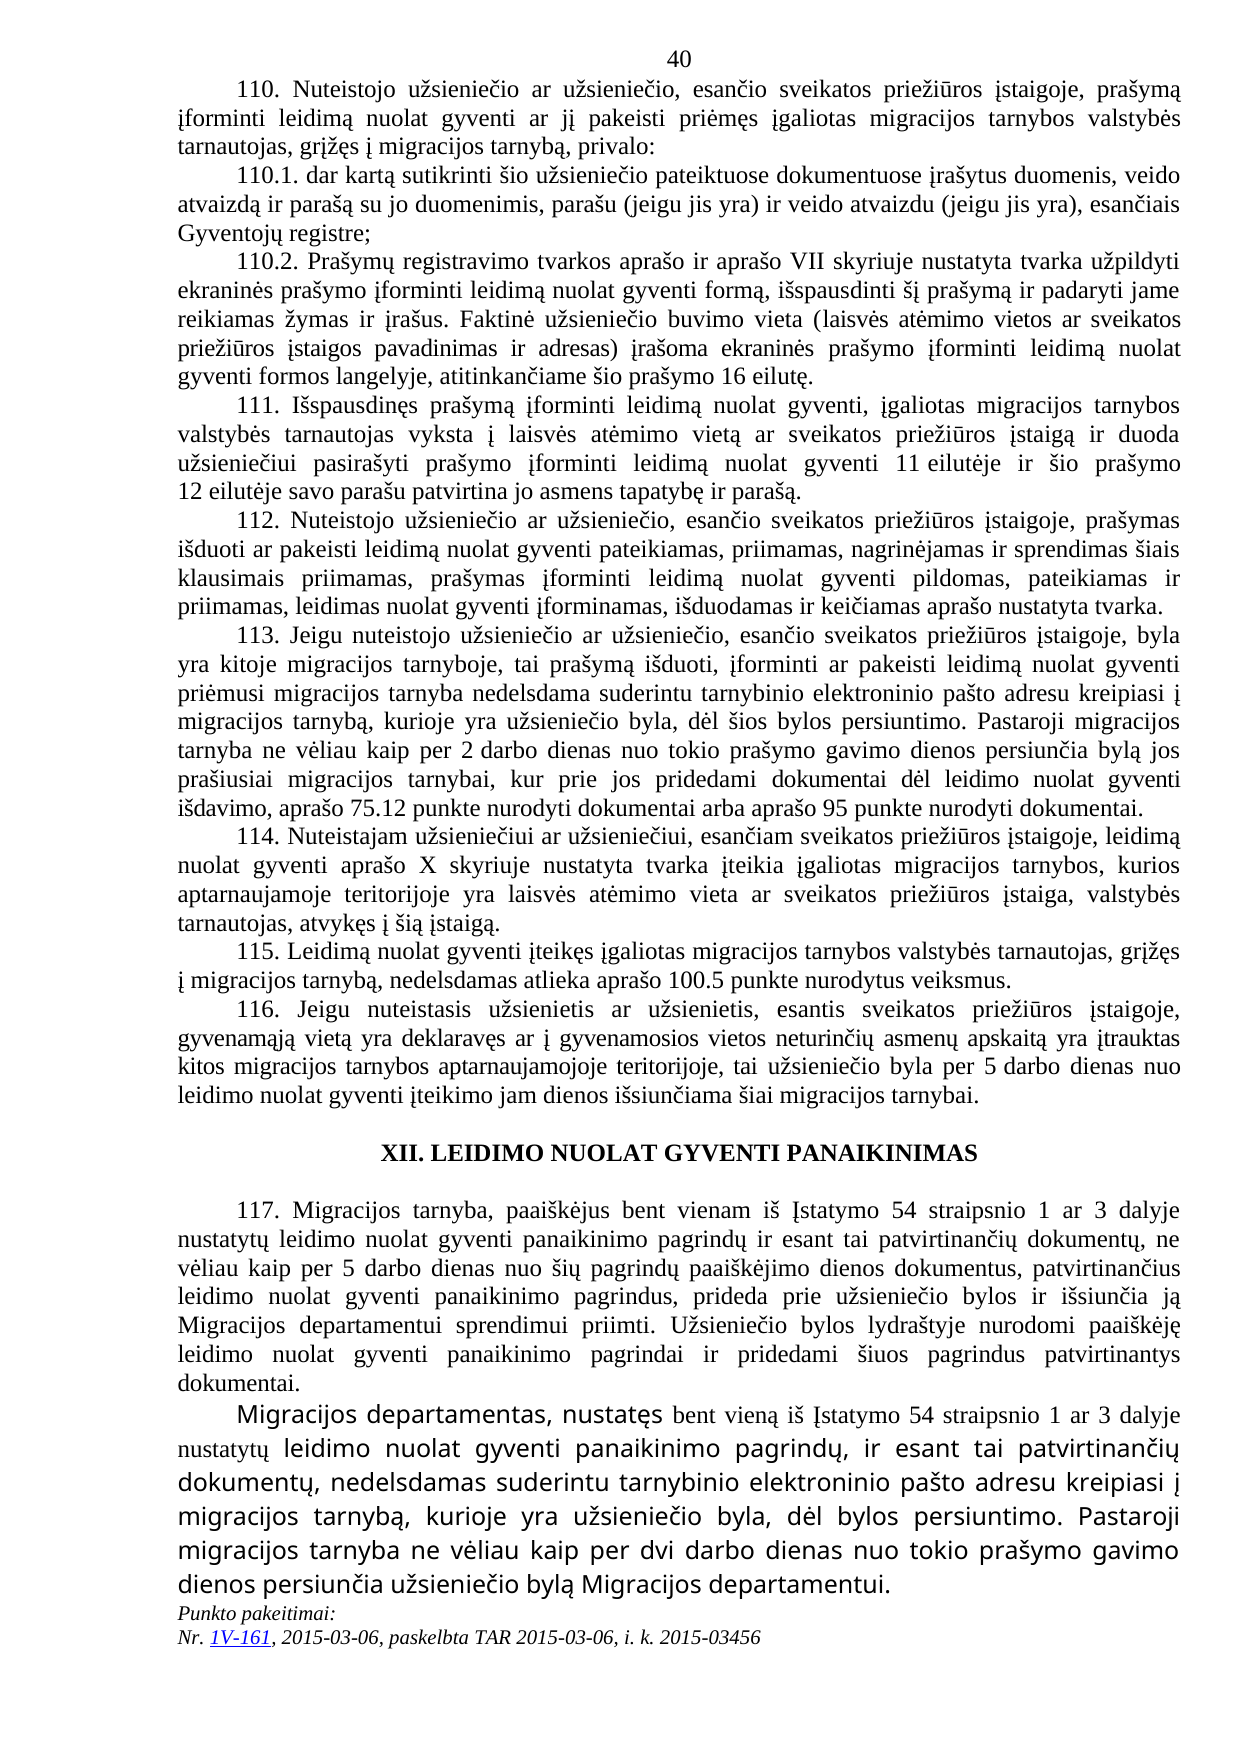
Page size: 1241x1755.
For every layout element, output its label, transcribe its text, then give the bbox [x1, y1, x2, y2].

text 111. Išspausdinęs prašymą įforminti leidimą nuolat gyventi, įgaliotas migracijos tarnybos valstybės tarnautojas vyksta į laisvės atėmimo vietą ar sveikatos priežiūros įstaigą ir duoda užsieniečiui pasirašyti prašymo įforminti leidimą nuolat gyventi 11 eilutėje ir šio prašymo 12 eilutėje savo parašu patvirtina jo asmens tapatybę ir parašą. [177, 390, 1181, 505]
text 110.1. dar kartą sutikrinti šio užsieniečio pateiktuose dokumentuose įrašytus duomenis, veido atvaizdą ir parašą su jo duomenimis, parašu (jeigu jis yra) ir veido atvaizdu (jeigu jis yra), esančiais Gyventojų registre; [177, 160, 1181, 246]
text 116. Jeigu nuteistasis užsienietis ar užsienietis, esantis sveikatos priežiūros įstaigoje, gyvenamąją vietą yra deklaravęs ar į gyvenamosios vietos neturinčių asmenų apskaitą yra įtrauktas kitos migracijos tarnybos aptarnaujamojoje teritorijoje, tai užsieniečio byla per 5 darbo dienas nuo leidimo nuolat gyventi įteikimo jam dienos išsiunčiama šiai migracijos tarnybai. [177, 994, 1181, 1109]
text 112. Nuteistojo užsieniečio ar užsieniečio, esančio sveikatos priežiūros įstaigoje, prašymas išduoti ar pakeisti leidimą nuolat gyventi pateikiamas, priimamas, nagrinėjamas ir sprendimas šiais klausimais priimamas, prašymas įforminti leidimą nuolat gyventi pildomas, pateikiamas ir priimamas, leidimas nuolat gyventi įforminamas, išduodamas ir keičiamas aprašo nustatyta tvarka. [177, 505, 1181, 620]
text 113. Jeigu nuteistojo užsieniečio ar užsieniečio, esančio sveikatos priežiūros įstaigoje, byla yra kitoje migracijos tarnyboje, tai prašymą išduoti, įforminti ar pakeisti leidimą nuolat gyventi priėmusi migracijos tarnyba nedelsdama suderintu tarnybinio elektroninio pašto adresu kreipiasi į migracijos tarnybą, kurioje yra užsieniečio byla, dėl šios bylos persiuntimo. Pastaroji migracijos tarnyba ne vėliau kaip per 2 darbo dienas nuo tokio prašymo gavimo dienos persiunčia bylą jos prašiusiai migracijos tarnybai, kur prie jos pridedami dokumentai dėl leidimo nuolat gyventi išdavimo, aprašo 75.12 punkte nurodyti dokumentai arba aprašo 95 punkte nurodyti dokumentai. [177, 620, 1181, 821]
text 110.2. Prašymų registravimo tvarkos aprašo ir aprašo VII skyriuje nustatyta tvarka užpildyti ekraninės prašymo įforminti leidimą nuolat gyventi formą, išspausdinti šį prašymą ir padaryti jame reikiamas žymas ir įrašus. Faktinė užsieniečio buvimo vieta (laisvės atėmimo vietos ar sveikatos priežiūros įstaigos pavadinimas ir adresas) įrašoma ekraninės prašymo įforminti leidimą nuolat gyventi formos langelyje, atitinkančiame šio prašymo 16 eilutę. [177, 246, 1181, 390]
text XII. LEIDIMO NUOLAT GYVENTI PANAIKINIMAS [177, 1138, 1181, 1166]
text 114. Nuteistajam užsieniečiui ar užsieniečiui, esančiam sveikatos priežiūros įstaigoje, leidimą nuolat gyventi aprašo X skyriuje nustatyta tvarka įteikia įgaliotas migracijos tarnybos, kurios aptarnaujamoje teritorijoje yra laisvės atėmimo vieta ar sveikatos priežiūros įstaiga, valstybės tarnautojas, atvykęs į šią įstaigą. [177, 821, 1181, 936]
text 117. Migracijos tarnyba, paaiškėjus bent vienam iš Įstatymo 54 straipsnio 1 ar 3 dalyje nustatytų leidimo nuolat gyventi panaikinimo pagrindų ir esant tai patvirtinančių dokumentų, ne vėliau kaip per 5 darbo dienas nuo šių pagrindų paaiškėjimo dienos dokumentus, patvirtinančius leidimo nuolat gyventi panaikinimo pagrindus, prideda prie užsieniečio bylos ir išsiunčia ją Migracijos departamentui sprendimui priimti. Užsieniečio bylos lydraštyje nurodomi paaiškėję leidimo nuolat gyventi panaikinimo pagrindai ir pridedami šiuos pagrindus patvirtinantys dokumentai. [177, 1195, 1181, 1396]
text Punkto pakeitimai: [177, 1601, 1181, 1625]
text 115. Leidimą nuolat gyventi įteikęs įgaliotas migracijos tarnybos valstybės tarnautojas, grįžęs į migracijos tarnybą, nedelsdamas atlieka aprašo 100.5 punkte nurodytus veiksmus. [177, 936, 1181, 994]
text 110. Nuteistojo užsieniečio ar užsieniečio, esančio sveikatos priežiūros įstaigoje, prašymą įforminti leidimą nuolat gyventi ar jį pakeisti priėmęs įgaliotas migracijos tarnybos valstybės tarnautojas, grįžęs į migracijos tarnybą, privalo: [177, 74, 1181, 160]
text Nr. 1V-161, 2015-03-06, paskelbta TAR 2015-03-06, i. k. 2015-03456 [177, 1625, 1181, 1649]
text Migracijos departamentas, nustatęs bent vieną iš Įstatymo 54 straipsnio 1 ar 3 dalyje nustatytų leidimo nuolat gyventi panaikinimo pagrindų, ir esant tai patvirtinančių dokumentų, nedelsdamas suderintu tarnybinio elektroninio pašto adresu kreipiasi į migracijos tarnybą, kurioje yra užsieniečio byla, dėl bylos persiuntimo. Pastaroji migracijos tarnyba ne vėliau kaip per dvi darbo dienas nuo tokio prašymo gavimo dienos persiunčia užsieniečio bylą Migracijos departamentui. [177, 1396, 1181, 1601]
